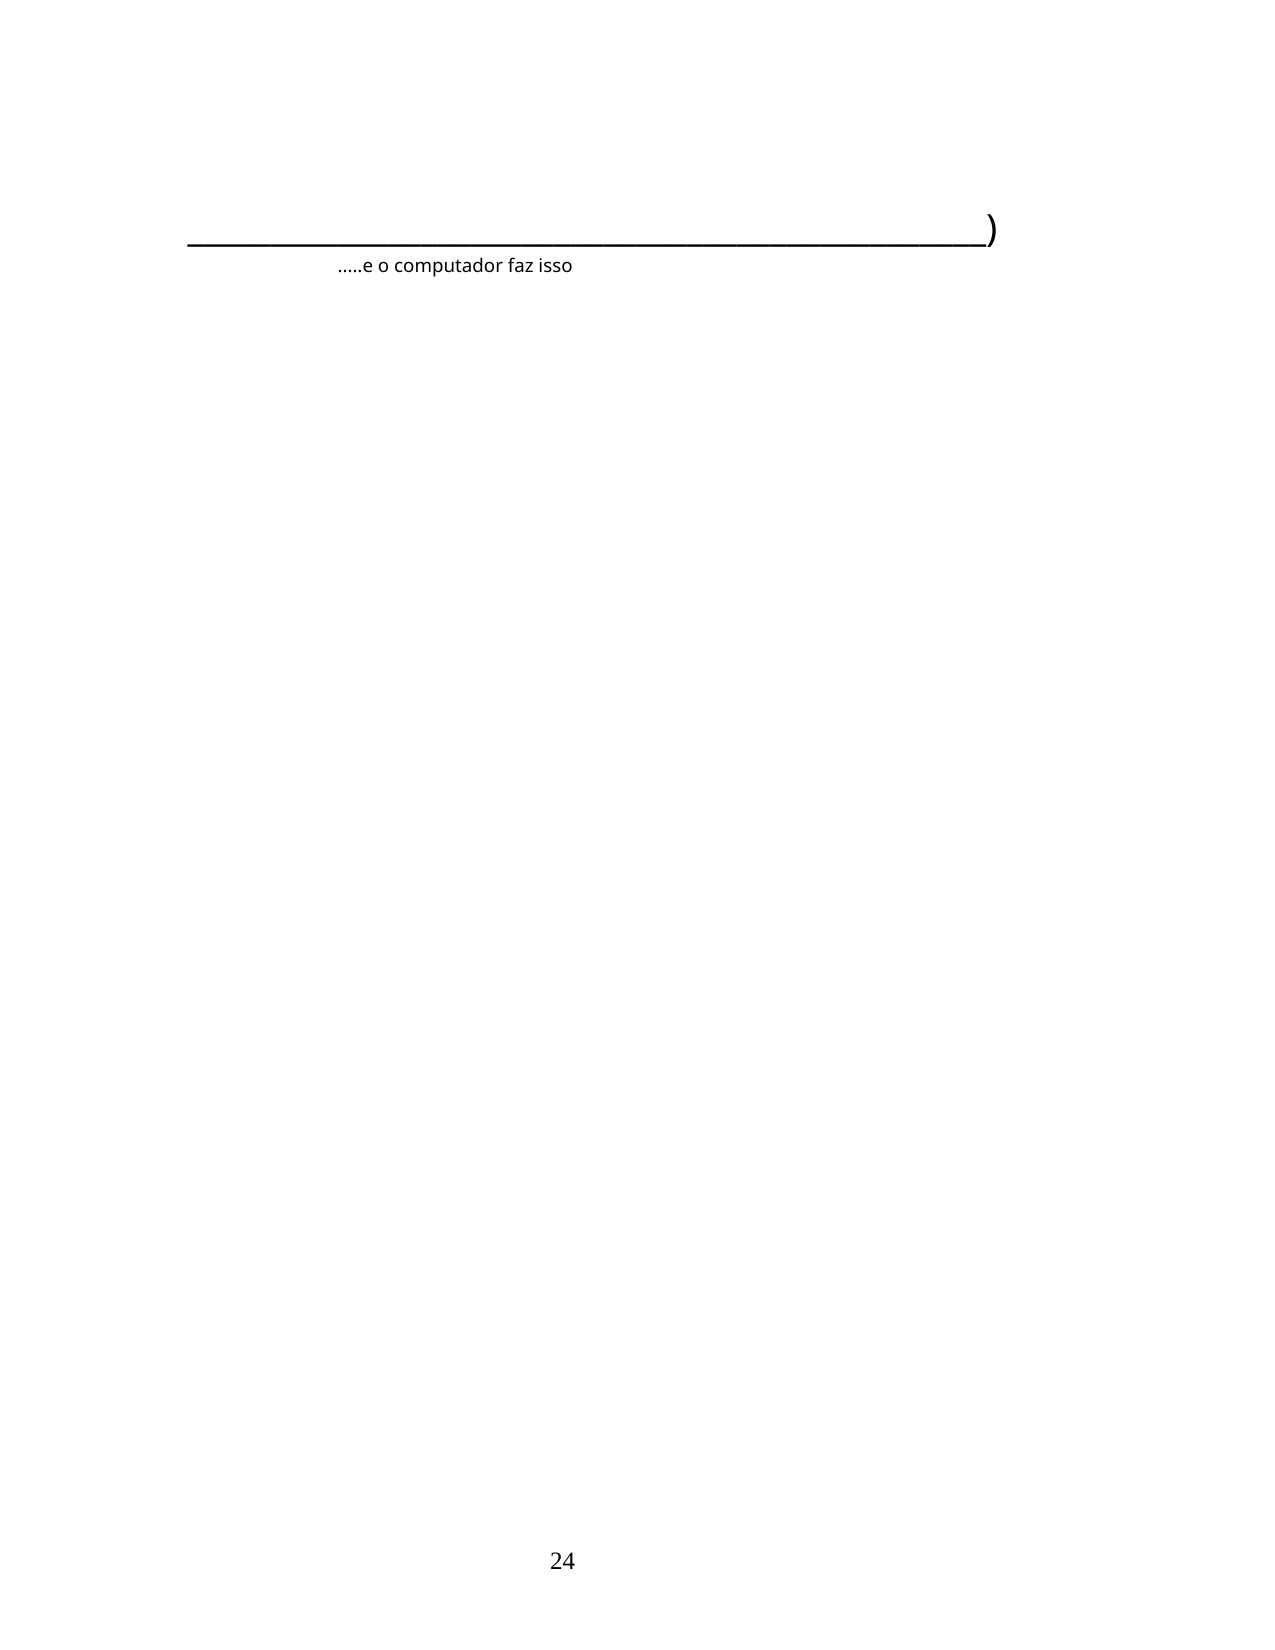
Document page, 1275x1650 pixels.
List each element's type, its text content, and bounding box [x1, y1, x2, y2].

text ________________________________________________) [112, 201, 1162, 252]
text ..…e o computador faz isso [112, 252, 1162, 278]
